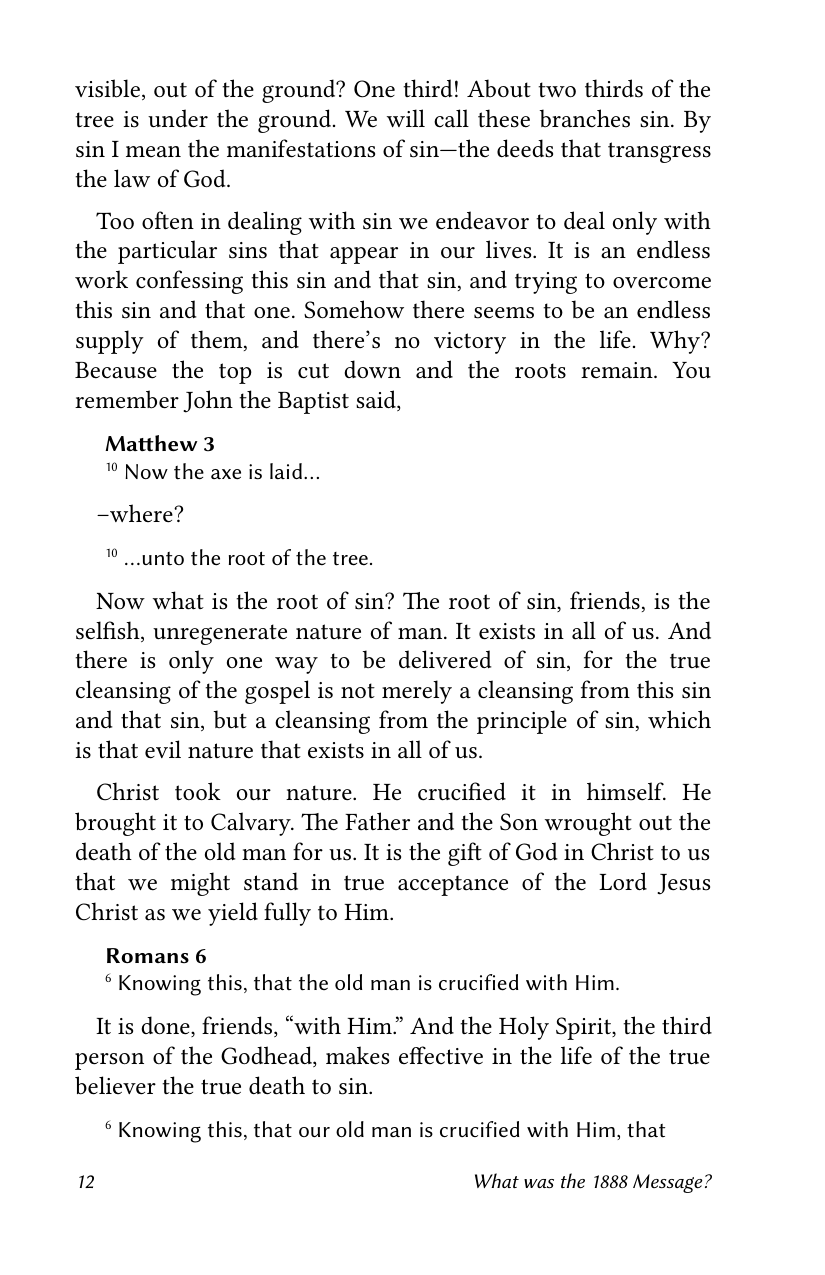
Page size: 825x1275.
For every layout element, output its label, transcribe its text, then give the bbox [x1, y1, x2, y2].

text –where? [75, 500, 712, 529]
text Matthew 3 [105, 431, 712, 457]
text Romans 6 [105, 943, 712, 969]
text 10 Now the axe is laid… [105, 458, 682, 485]
text Too often in dealing with sin we endeavor to deal only with the particular sins that appear in our lives. It is an endless work confessing this sin and that sin, and trying to overcome this sin and that one. Somehow there seems to be an endless supply of them, and there’s no victory in the life. Why? Because the top is cut down and the roots remain. You remember John the Baptist said, [75, 207, 712, 414]
text 10 ...unto the root of the tree. [105, 545, 682, 571]
text visible, out of the ground? One third! About two thirds of the tree is under the ground. We will call these branches sin. By sin I mean the manifestations of sin—the deeds that transgress the law of God. [75, 75, 712, 193]
text 6 Knowing this, that the old man is crucified with Him. [105, 970, 682, 996]
text Now what is the root of sin? The root of sin, friends, is the selfish, unregenerate nature of man. It exists in all of us. And there is only one way to be delivered of sin, for the true cleansing of the gospel is not merely a cleansing from this sin and that sin, but a cleansing from the principle of sin, which is that evil nature that exists in all of us. [75, 587, 712, 765]
text Christ took our nature. He crucified it in himself. He brought it to Calvary. The Father and the Son wrought out the death of the old man for us. It is the gift of God in Christ to us that we might stand in true acceptance of the Lord Jesus Christ as we yield fully to Him. [75, 778, 712, 926]
text It is done, friends, “with Him.” And the Holy Spirit, the third person of the Godhead, makes effective in the life of the true believer the true death to sin. [75, 1012, 712, 1100]
text 6 Knowing this, that our old man is crucified with Him, that [105, 1117, 682, 1143]
